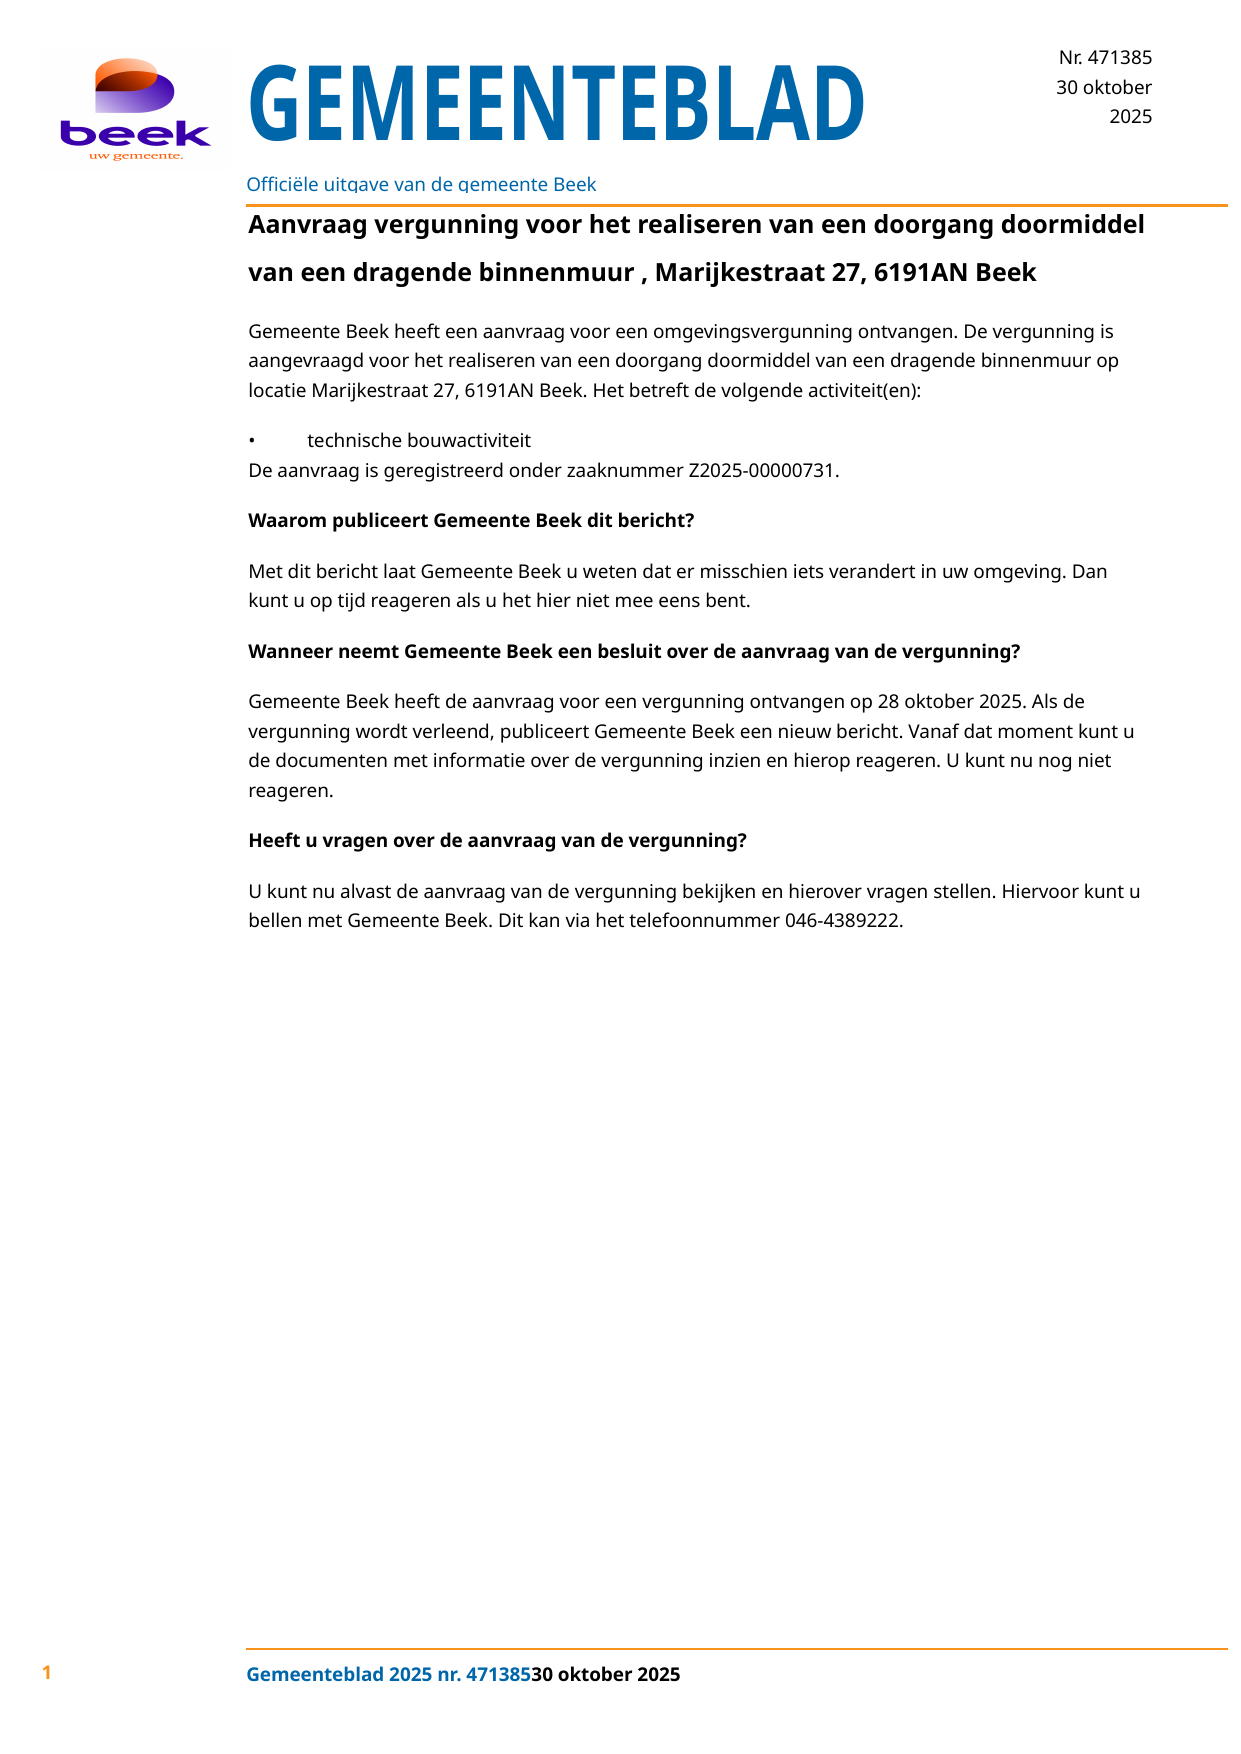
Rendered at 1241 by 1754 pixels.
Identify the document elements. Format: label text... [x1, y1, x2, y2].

text Met dit bericht laat Gemeente Beek u weten dat er misschien iets verandert in uw omgeving. Dan kunt u op tijd reageren als u het hier niet mee eens bent. [248, 558, 1152, 613]
text Aanvraag vergunning voor het realiseren van een doorgang doormiddel van een dragende binnenmuur , Marijkestraat 27, 6191AN Beek [248, 207, 1152, 288]
picture [41, 47, 231, 172]
text Heeft u vragen over de aanvraag van de vergunning? [248, 827, 1152, 853]
text Gemeente Beek heeft de aanvraag voor een vergunning ontvangen op 28 oktober 2025. Als de vergunning wordt verleend, publiceert Gemeente Beek een nieuw bericht. Vanaf dat moment kunt u de documenten met informatie over de vergunning inzien en hierop reageren. U kunt nu nog niet reageren. [248, 688, 1152, 803]
text Wanneer neemt Gemeente Beek een besluit over de aanvraag van de vergunning? [248, 638, 1152, 664]
list technische bouwactiviteit [248, 427, 1152, 453]
text U kunt nu alvast de aanvraag van de vergunning bekijken en hierover vragen stellen. Hiervoor kunt u bellen met Gemeente Beek. Dit kan via het telefoonnummer 046-4389222. [248, 878, 1152, 933]
text Waarom publiceert Gemeente Beek dit bericht? [248, 507, 1152, 533]
text De aanvraag is geregistreerd onder zaaknummer Z2025-00000731. [248, 457, 1152, 483]
text Gemeente Beek heeft een aanvraag voor een omgevingsvergunning ontvangen. De vergunning is aangevraagd voor het realiseren van een doorgang doormiddel van een dragende binnenmuur op locatie Marijkestraat 27, 6191AN Beek. Het betreft de volgende activiteit(en): [248, 318, 1152, 403]
